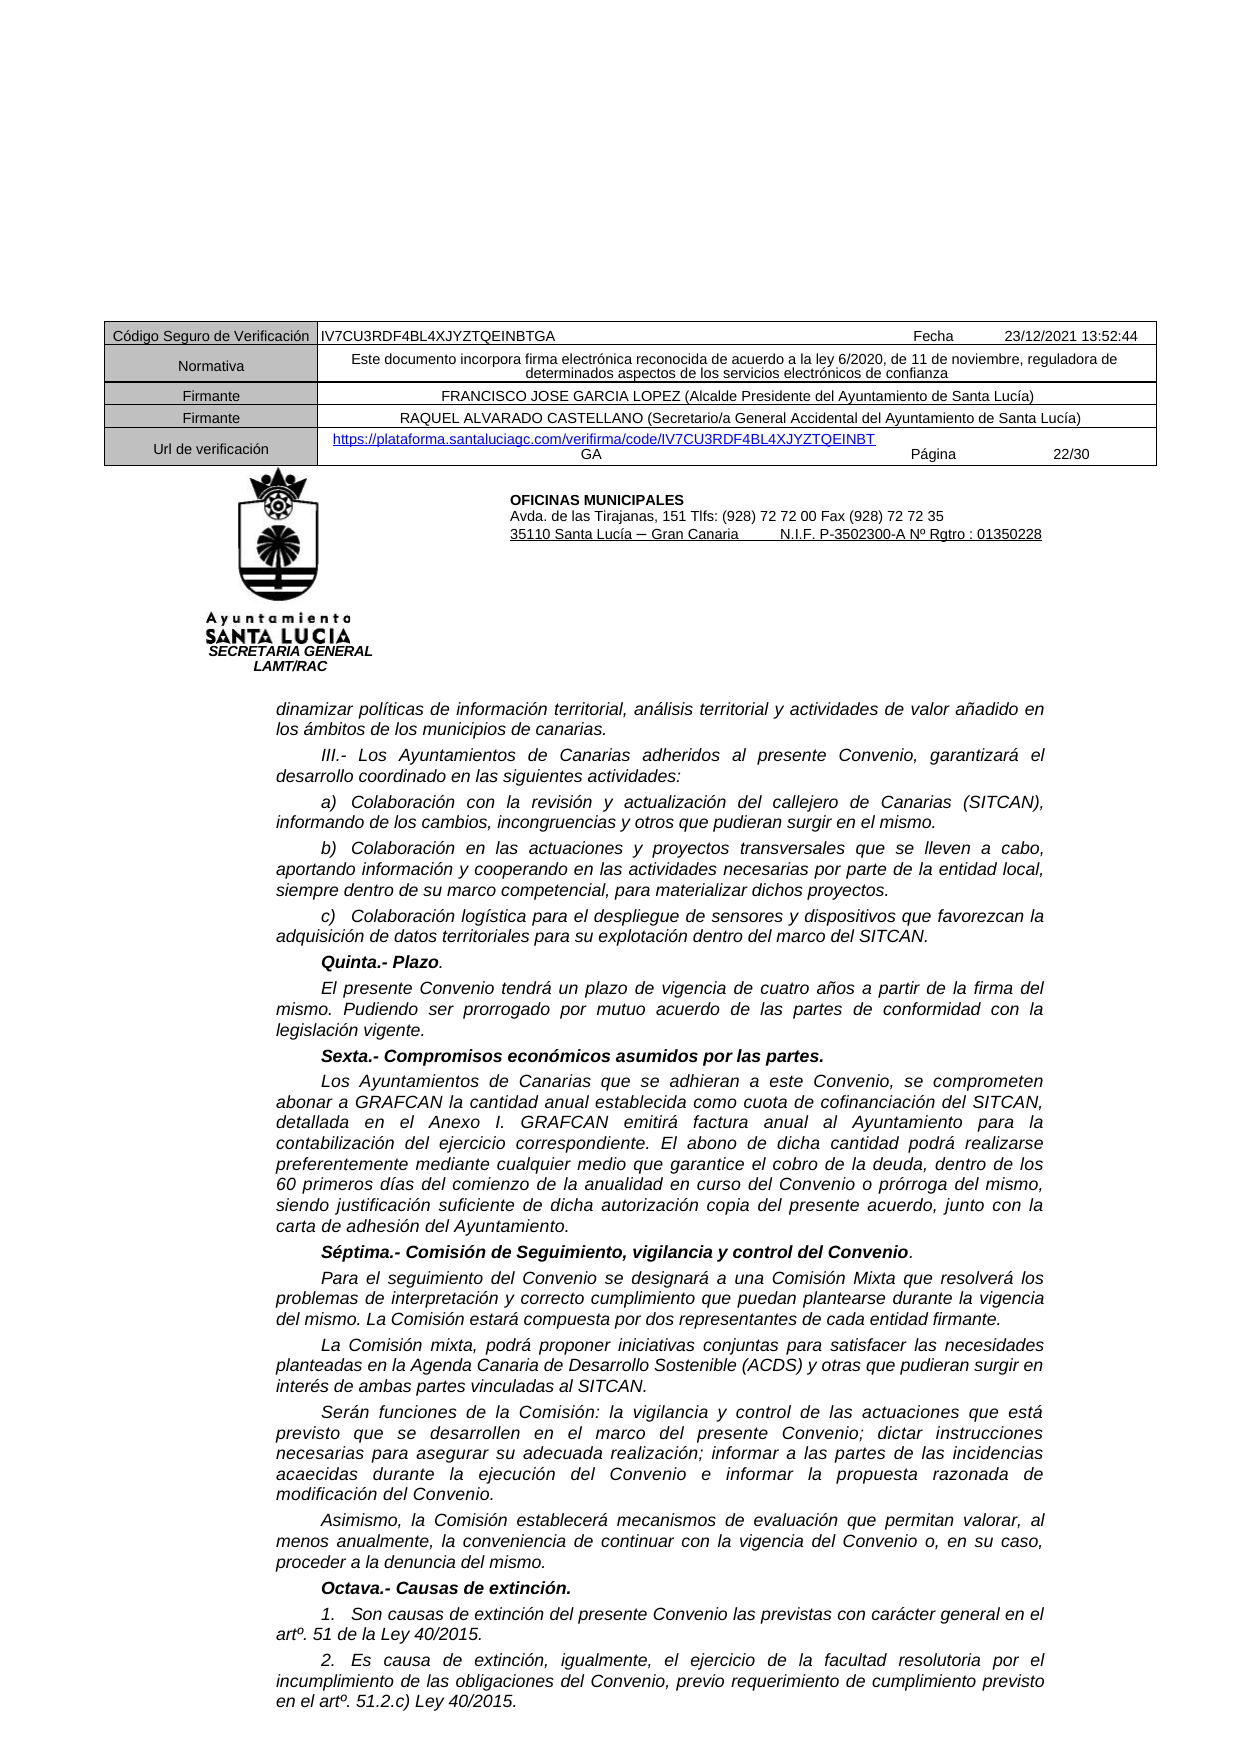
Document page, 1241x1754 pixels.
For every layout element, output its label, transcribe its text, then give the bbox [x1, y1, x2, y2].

text Asimismo, la Comisión establecerá mecanismos de evaluación que permitan valorar, al menos anualmente, la conveniencia de continuar con la vigencia del Convenio o, en su caso, proceder a la denuncia del mismo. [276, 1510, 1045, 1572]
table_header [103, 466, 375, 643]
table_cell FRANCISCO JOSE GARCIA LOPEZ (Alcalde Presidente del Ayuntamiento de Santa Lucía) [318, 383, 1156, 404]
table_cell Firmante [105, 405, 317, 427]
text Séptima.- Comisión de Seguimiento, vigilancia y control del Convenio. [321, 1242, 1158, 1262]
list Colaboración en las actuaciones y proyectos transversales que se lleven a cabo, aportando información y cooperando en las actividades necesarias por parte de la entidad local, siempre dentro de su marco competencial, para materializar dichos proyectos. [276, 838, 1045, 900]
table_header IV7CU3RDF4BL4XJYZTQEINBTGA Fecha 23/12/2021 13:52:44 [318, 322, 1156, 344]
text III.- Los Ayuntamientos de Canarias adheridos al presente Convenio, garantizará el desarrollo coordinado en las siguientes actividades: [276, 745, 1045, 787]
table_cell https://plataforma.santaluciagc.com/verifirma/code/IV7CU3RDF4BL4XJYZTQEINBT GA Página 22/30 [318, 428, 1156, 465]
text Quinta.- Plazo. [321, 952, 1158, 973]
text Para el seguimiento del Convenio se designará a una Comisión Mixta que resolverá los problemas de interpretación y correcto cumplimiento que puedan plantearse durante la vigencia del mismo. La Comisión estará compuesta por dos representantes de cada entidad firmante. [276, 1268, 1045, 1329]
table_header OFICINAS MUNICIPALES Avda. de las Tirajanas, 151 Tlfs: (928) 72 72 00 Fax (928) 72 72 35 35110 Santa Lucía – Gran Canaria N.I.F. P-3502300-A Nº Rgtro : 01350228 [375, 466, 1157, 643]
table_cell Firmante [105, 383, 317, 404]
text Octava.- Causas de extinción. [321, 1578, 1158, 1598]
text Sexta.- Compromisos económicos asumidos por las partes. [321, 1046, 1158, 1066]
text Los Ayuntamientos de Canarias que se adhieran a este Convenio, se comprometen abonar a GRAFCAN la cantidad anual establecida como cuota de cofinanciación del SITCAN, detallada en el Anexo I. GRAFCAN emitirá factura anual al Ayuntamiento para la contabilización del ejercicio correspondiente. El abono de dicha cantidad podrá realizarse preferentemente mediante cualquier medio que garantice el cobro de la deuda, dentro de los 60 primeros días del comienzo de la anualidad en curso del Convenio o prórroga del mismo, siendo justificación suficiente de dicha autorización copia del presente acuerdo, junto con la carta de adhesión del Ayuntamiento. [276, 1071, 1045, 1236]
table_cell RAQUEL ALVARADO CASTELLANO (Secretario/a General Accidental del Ayuntamiento de Santa Lucía) [318, 405, 1156, 427]
text La Comisión mixta, podrá proponer iniciativas conjuntas para satisfacer las necesidades planteadas en la Agenda Canaria de Desarrollo Sostenible (ACDS) y otras que pudieran surgir en interés de ambas partes vinculadas al SITCAN. [276, 1334, 1045, 1397]
table_cell SECRETARIA GENERAL LAMT/RAC [103, 643, 375, 676]
table_cell [375, 643, 1157, 676]
table_cell Este documento incorpora firma electrónica reconocida de acuerdo a la ley 6/2020, de 11 de noviembre, reguladora de determinados aspectos de los servicios electrónicos de confianza [318, 345, 1156, 381]
picture [206, 467, 350, 644]
table_header Código Seguro de Verificación [105, 322, 317, 344]
list Son causas de extinción del presente Convenio las previstas con carácter general en el artº. 51 de la Ley 40/2015. [276, 1604, 1045, 1645]
list Colaboración con la revisión y actualización del callejero de Canarias (SITCAN), informando de los cambios, incongruencias y otros que pudieran surgir en el mismo. [276, 792, 1045, 833]
text dinamizar políticas de información territorial, análisis territorial y actividades de valor añadido en los ámbitos de los municipios de canarias. [276, 699, 1045, 740]
table_cell Url de verificación [105, 428, 317, 465]
text Serán funciones de la Comisión: la vigilancia y control de las actuaciones que está previsto que se desarrollen en el marco del presente Convenio; dictar instrucciones necesarias para asegurar su adecuada realización; informar a las partes de las incidencias acaecidas durante la ejecución del Convenio e informar la propuesta razonada de modificación del Convenio. [276, 1402, 1045, 1505]
list Es causa de extinción, igualmente, el ejercicio de la facultad resolutoria por el incumplimiento de las obligaciones del Convenio, previo requerimiento de cumplimiento previsto en el artº. 51.2.c) Ley 40/2015. [276, 1650, 1045, 1712]
text El presente Convenio tendrá un plazo de vigencia de cuatro años a partir de la firma del mismo. Pudiendo ser prorrogado por mutuo acuerdo de las partes de conformidad con la legislación vigente. [276, 978, 1045, 1040]
table_cell Normativa [105, 345, 317, 381]
list Colaboración logística para el despliegue de sensores y dispositivos que favorezcan la adquisición de datos territoriales para su explotación dentro del marco del SITCAN. [276, 906, 1045, 947]
